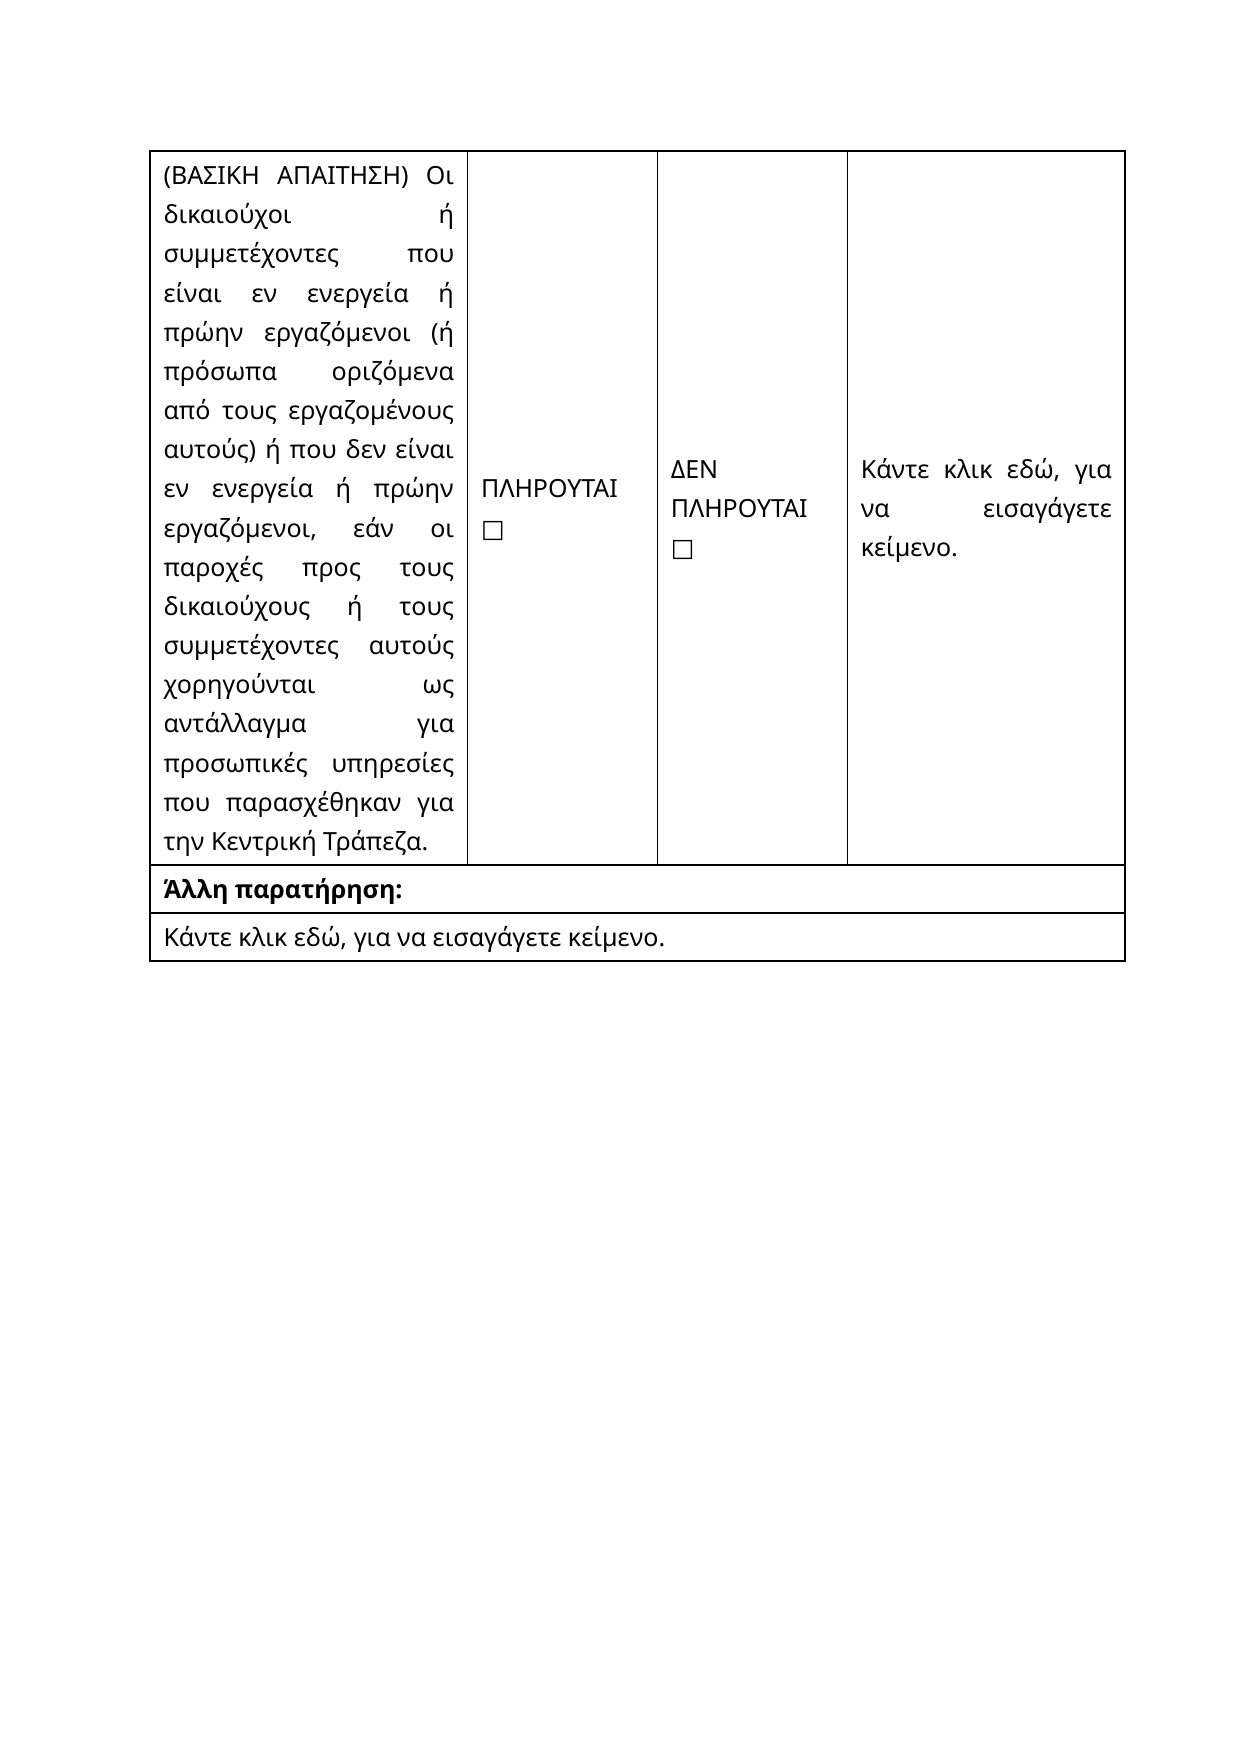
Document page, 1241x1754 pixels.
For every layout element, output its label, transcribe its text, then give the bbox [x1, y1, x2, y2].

table_header (ΒΑΣΙΚΗ ΑΠΑΙΤΗΣΗ) Οι δικαιούχοι ή συμμετέχοντες που είναι εν ενεργεία ή πρώην εργαζόμενοι (ή πρόσωπα οριζόμενα από τους εργαζομένους αυτούς) ή που δεν είναι εν ενεργεία ή πρώην εργαζόμενοι, εάν οι παροχές προς τους δικαιούχους ή τους συμμετέχοντες αυτούς χορηγούνται ως αντάλλαγμα για προσωπικές υπηρεσίες που παρασχέθηκαν για την Κεντρική Τράπεζα. [151, 152, 467, 864]
table_header Κάντε κλικ εδώ, για να εισαγάγετε κείμενο. [848, 152, 1124, 864]
table_cell Κάντε κλικ εδώ, για να εισαγάγετε κείμενο. [151, 914, 1124, 960]
table_header ΔΕΝ ΠΛΗΡΟΥΤΑΙ □ [658, 152, 847, 864]
table_header ΠΛΗΡΟΥΤΑΙ □ [468, 152, 657, 864]
table_cell Άλλη παρατήρηση: [151, 866, 1124, 912]
